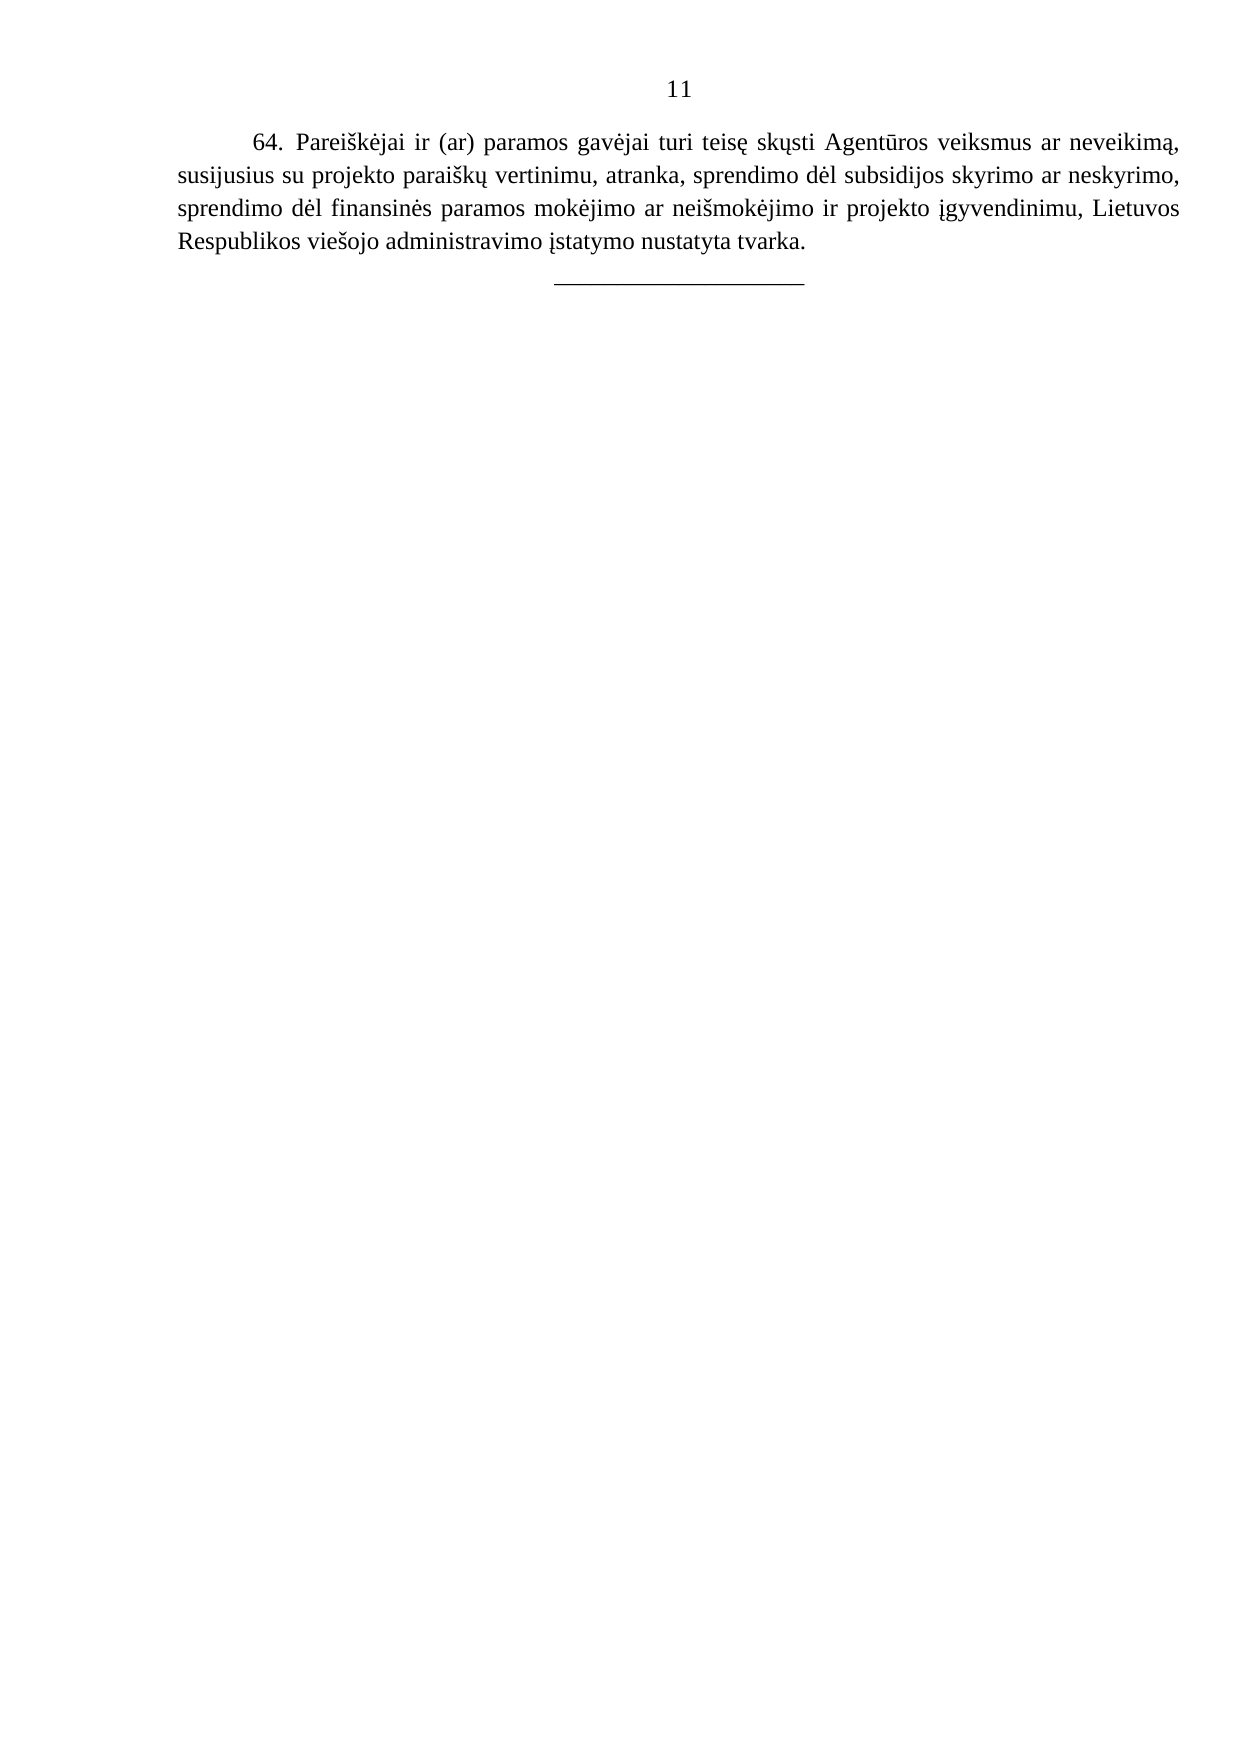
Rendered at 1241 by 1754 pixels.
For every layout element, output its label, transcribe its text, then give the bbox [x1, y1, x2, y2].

text 64. Pareiškėjai ir (ar) paramos gavėjai turi teisę skųsti Agentūros veiksmus ar neveikimą, susijusius su projekto paraiškų vertinimu, atranka, sprendimo dėl subsidijos skyrimo ar neskyrimo, sprendimo dėl finansinės paramos mokėjimo ar neišmokėjimo ir projekto įgyvendinimu, Lietuvos Respublikos viešojo administravimo įstatymo nustatyta tvarka. [177, 127, 1181, 254]
text ____________________ [177, 259, 1181, 287]
